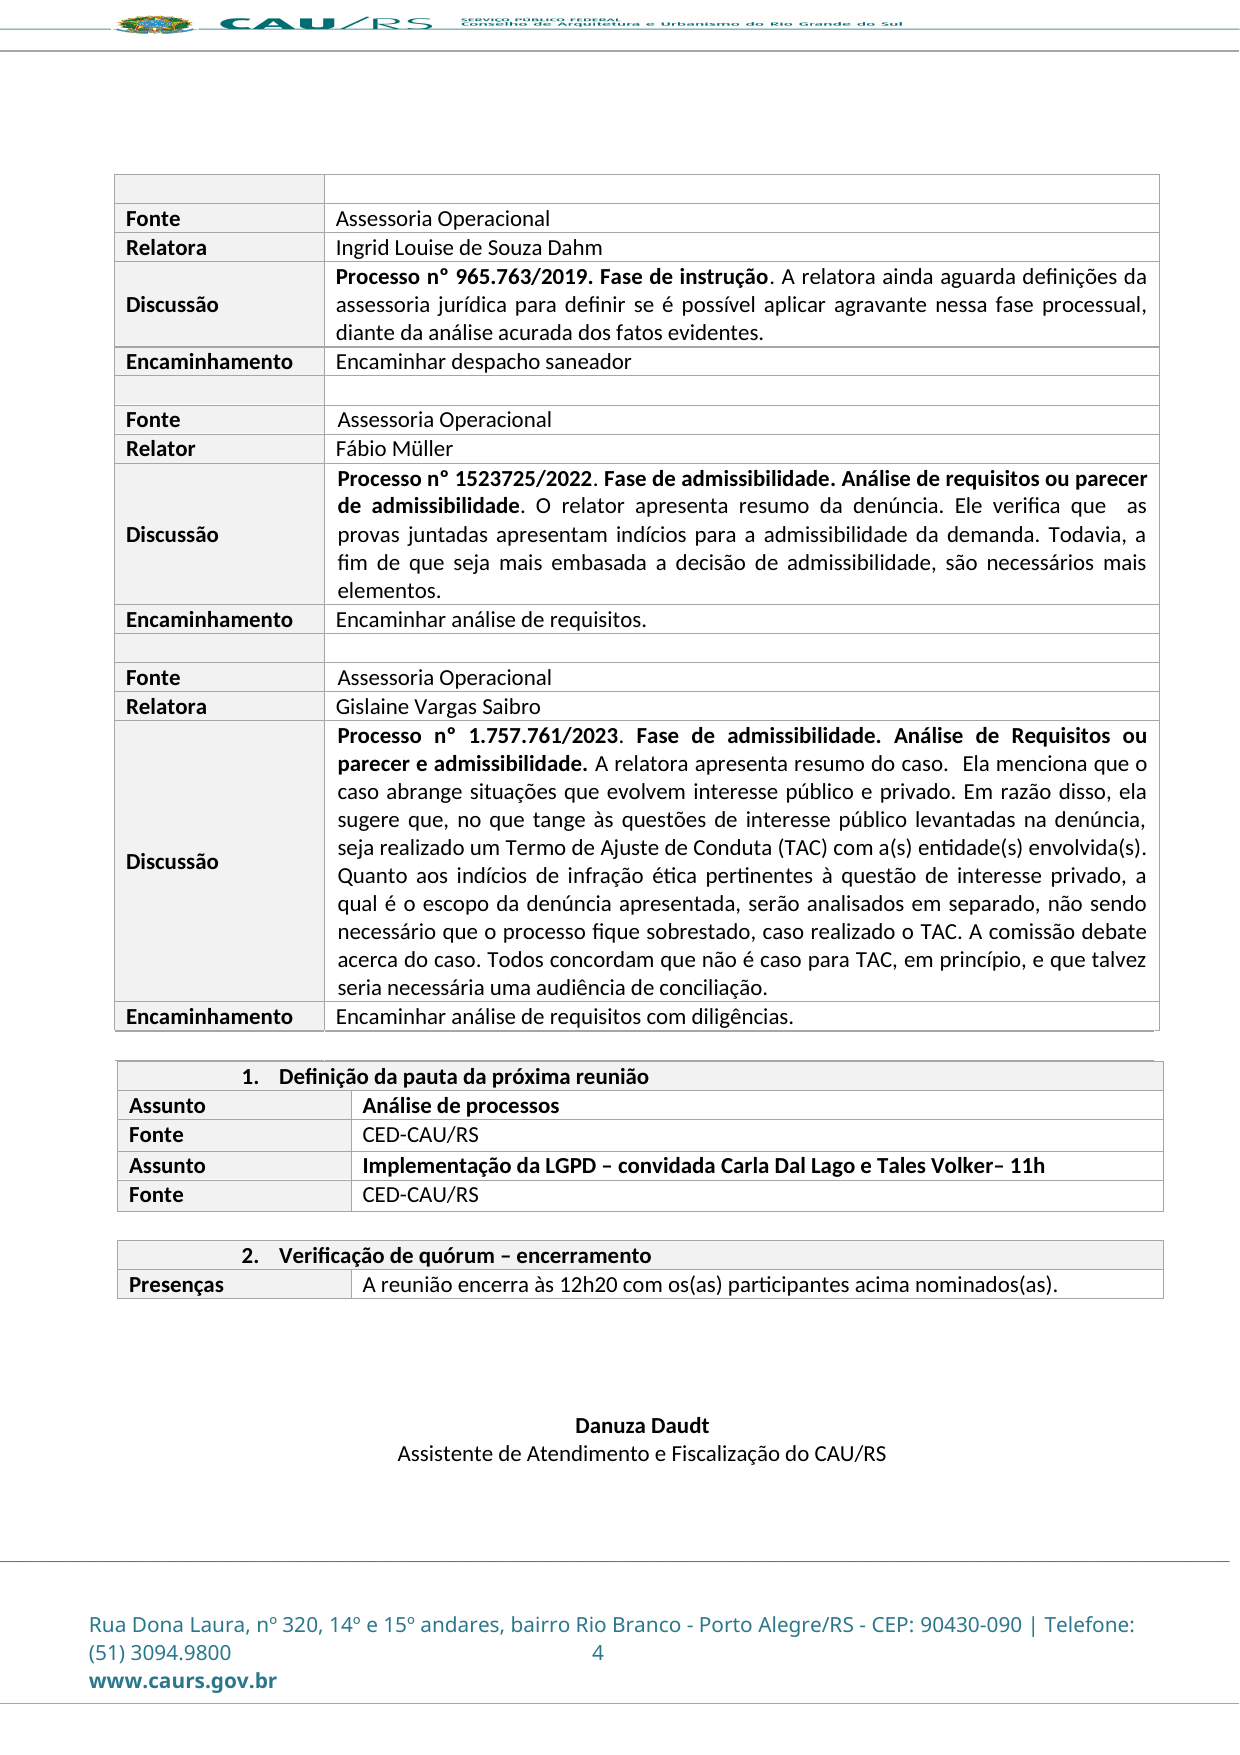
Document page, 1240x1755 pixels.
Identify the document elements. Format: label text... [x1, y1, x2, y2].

table_cell Encaminhar despacho saneador [325, 348, 1159, 375]
table_cell Fonte [118, 1181, 351, 1211]
table_cell Fonte [115, 204, 324, 232]
table_cell [115, 175, 324, 203]
table_cell A reunião encerra às 12h20 com os(as) participantes acima nominados(as). [352, 1270, 1163, 1298]
table_cell Implementação da LGPD – convidada Carla Dal Lago e Tales Volker– 11h [352, 1152, 1163, 1179]
table_cell Relatora [115, 233, 324, 261]
table_header Definição da pauta da próxima reunião [118, 1062, 1163, 1090]
table_cell Fonte [115, 663, 324, 691]
table_cell Relatora [115, 692, 324, 720]
table_cell Análise de processos [352, 1091, 1163, 1119]
table_cell Discussão [115, 464, 324, 604]
table_cell Assessoria Operacional [325, 204, 1159, 232]
table_cell Assunto [118, 1091, 351, 1119]
table_cell Encaminhar análise de requisitos. [325, 605, 1159, 633]
text Danuza Daudt [148, 1411, 1137, 1439]
table_cell Presenças [118, 1270, 351, 1298]
table_cell Relator [115, 435, 324, 463]
table_cell Processo nº 1523725/2022. Fase de admissibilidade. Análise de requisitos ou parecer de admissibilidade. O relator apresenta resumo da denúncia. Ele verifica que as provas juntadas apresentam indícios para a admissibilidade da demanda. Todavia, a fim de que seja mais embasada a decisão de admissibilidade, são necessários mais elementos. [325, 464, 1159, 604]
table_cell [325, 376, 1159, 404]
table_cell [1155, 1031, 1159, 1060]
table_cell Discussão [115, 721, 324, 1001]
table_cell Fábio Müller [325, 435, 1159, 463]
table_cell [115, 376, 324, 404]
table_cell Verificação de quórum – encerramento [118, 1241, 1163, 1269]
table_cell CED-CAU/RS [352, 1120, 1163, 1151]
table_cell [115, 634, 324, 662]
table_cell [118, 1212, 1163, 1240]
table_cell Assessoria Operacional [325, 663, 1159, 691]
table_cell [325, 175, 1159, 203]
table_cell [115, 1032, 324, 1060]
table_cell Gislaine Vargas Saibro [325, 692, 1159, 720]
table_cell [325, 1032, 1154, 1060]
table_cell Encaminhamento [115, 605, 324, 633]
table_cell Assunto [118, 1152, 351, 1179]
table_cell Encaminhamento [115, 1002, 324, 1030]
table_cell Processo nº 1.757.761/2023. Fase de admissibilidade. Análise de Requisitos ou parecer e admissibilidade. A relatora apresenta resumo do caso. Ela menciona que o caso abrange situações que evolvem interesse público e privado. Em razão disso, ela sugere que, no que tange às questões de interesse público levantadas na denúncia, seja realizado um Termo de Ajuste de Conduta (TAC) com a(s) entidade(s) envolvida(s). Quanto aos indícios de infração ética pertinentes à questão de interesse privado, a qual é o escopo da denúncia apresentada, serão analisados em separado, não sendo necessário que o processo fique sobrestado, caso realizado o TAC. A comissão debate acerca do caso. Todos concordam que não é caso para TAC, em princípio, e que talvez seria necessária uma audiência de conciliação. [325, 721, 1159, 1001]
table_cell [325, 634, 1159, 662]
table_cell Discussão [115, 262, 324, 346]
table_cell Encaminhar análise de requisitos com diligências. [325, 1002, 1159, 1030]
table_cell Fonte [115, 406, 324, 433]
table_cell Processo nº 965.763/2019. Fase de instrução. A relatora ainda aguarda definições da assessoria jurídica para definir se é possível aplicar agravante nessa fase processual, diante da análise acurada dos fatos evidentes. [325, 262, 1159, 346]
text Assistente de Atendimento e Fiscalização do CAU/RS [148, 1439, 1137, 1467]
table_cell Assessoria Operacional [325, 406, 1159, 433]
table_cell CED-CAU/RS [352, 1181, 1163, 1211]
table_cell Encaminhamento [115, 348, 324, 375]
table_cell Ingrid Louise de Souza Dahm [325, 233, 1159, 261]
table_cell Fonte [118, 1120, 351, 1151]
